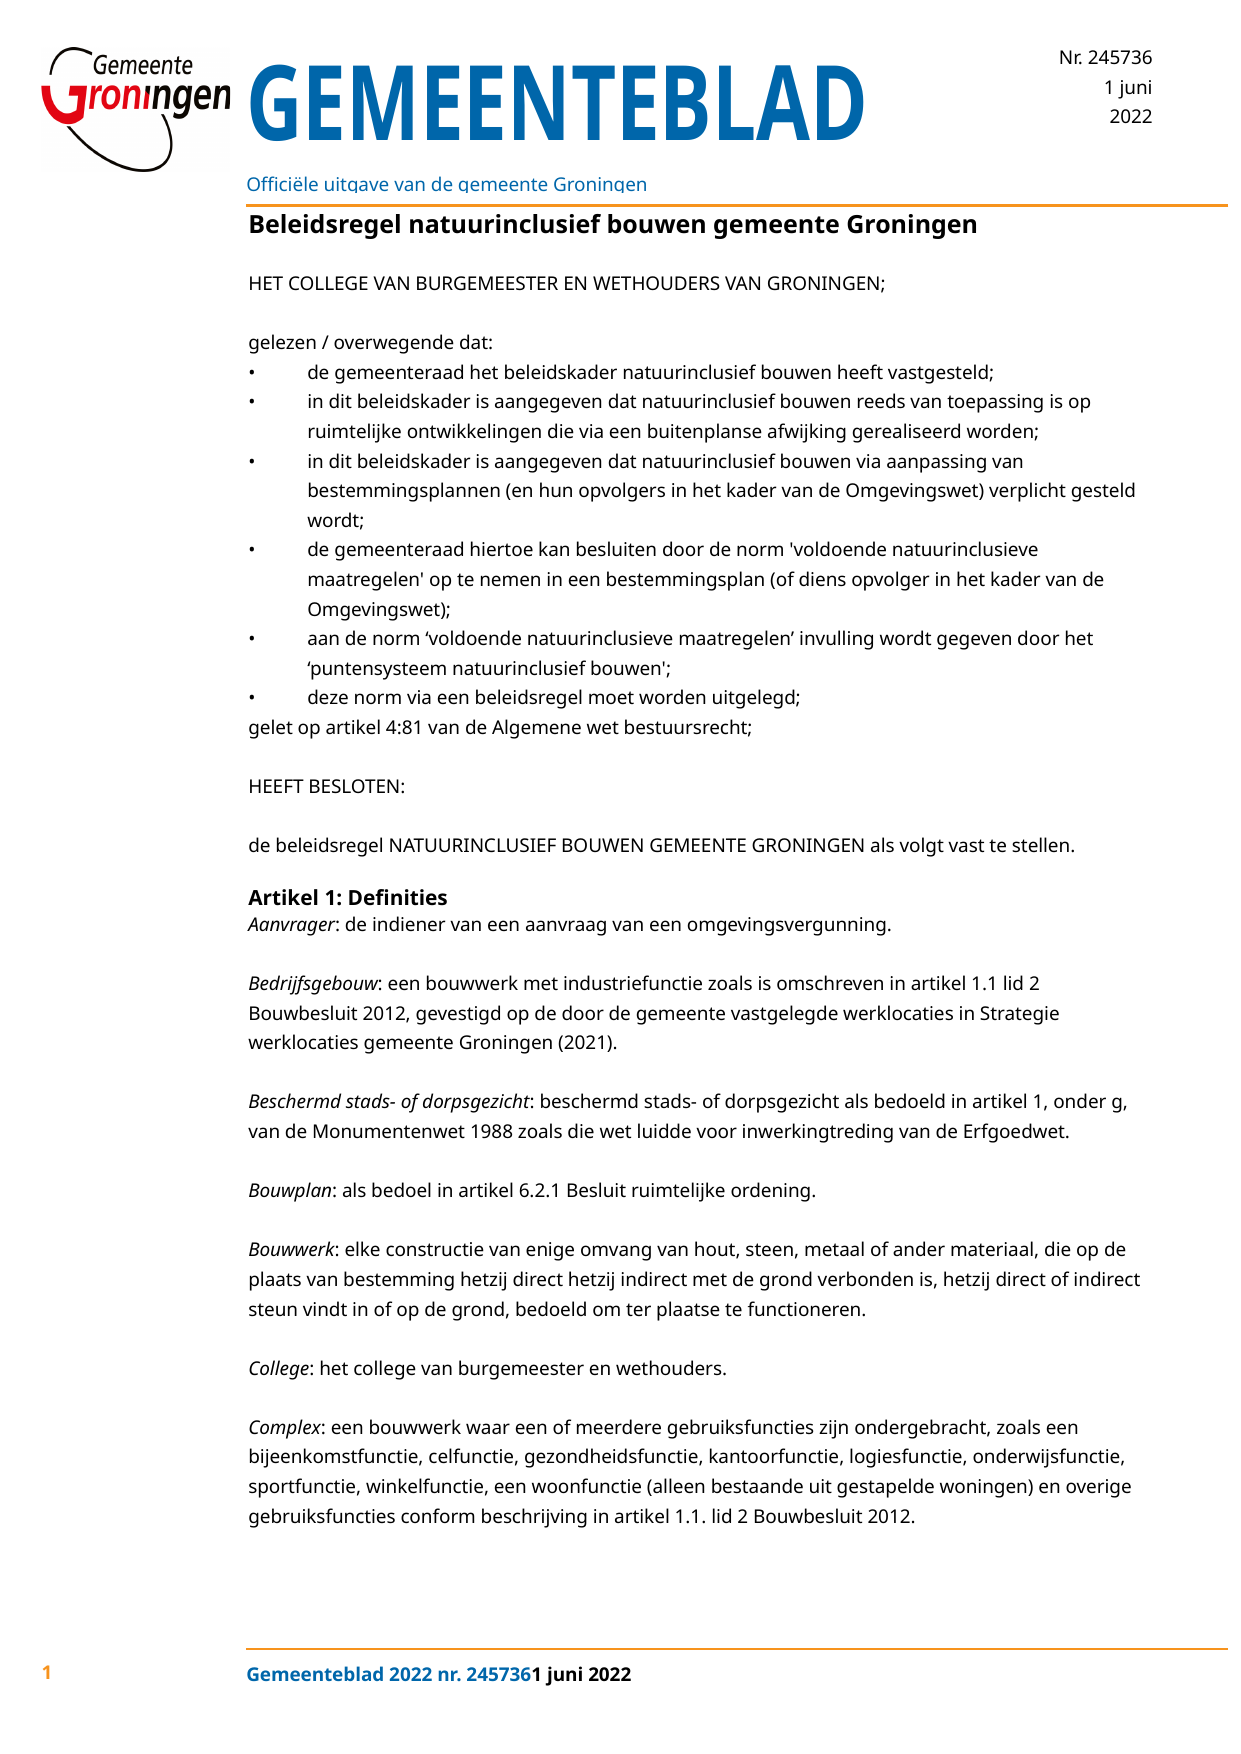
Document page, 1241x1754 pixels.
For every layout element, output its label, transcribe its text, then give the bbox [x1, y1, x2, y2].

text Complex: een bouwwerk waar een of meerdere gebruiksfuncties zijn ondergebracht, zoals een bijeenkomstfunctie, celfunctie, gezondheidsfunctie, kantoorfunctie, logiesfunctie, onderwijsfunctie, sportfunctie, winkelfunctie, een woonfunctie (alleen bestaande uit gestapelde woningen) en overige gebruiksfuncties conform beschrijving in artikel 1.1. lid 2 Bouwbesluit 2012. [248, 1414, 1152, 1529]
list deze norm via een beleidsregel moet worden uitgelegd; [248, 684, 1152, 710]
picture [41, 47, 231, 172]
text de beleidsregel NATUURINCLUSIEF BOUWEN GEMEENTE GRONINGEN als volgt vast te stellen. [248, 832, 1152, 858]
text College: het college van burgemeester en wethouders. [248, 1355, 1152, 1381]
text HET COLLEGE VAN BURGEMEESTER EN WETHOUDERS VAN GRONINGEN; [248, 270, 1152, 296]
text HEEFT BESLOTEN: [248, 773, 1152, 799]
text Bouwwerk: elke constructie van enige omvang van hout, steen, metaal of ander materiaal, die op de plaats van bestemming hetzij direct hetzij indirect met de grond verbonden is, hetzij direct of indirect steun vindt in of op de grond, bedoeld om ter plaatse te functioneren. [248, 1237, 1152, 1322]
text Bouwplan: als bedoel in artikel 6.2.1 Besluit ruimtelijke ordening. [248, 1177, 1152, 1203]
list de gemeenteraad het beleidskader natuurinclusief bouwen heeft vastgesteld; [248, 359, 1152, 385]
list in dit beleidskader is aangegeven dat natuurinclusief bouwen reeds van toepassing is op ruimtelijke ontwikkelingen die via een buitenplanse afwijking gerealiseerd worden; [248, 389, 1152, 444]
text gelet op artikel 4:81 van de Algemene wet bestuursrecht; [248, 714, 1152, 740]
list in dit beleidskader is aangegeven dat natuurinclusief bouwen via aanpassing van bestemmingsplannen (en hun opvolgers in het kader van de Omgevingswet) verplicht gesteld wordt; [248, 448, 1152, 533]
text Aanvrager: de indiener van een aanvraag van een omgevingsvergunning. [248, 911, 1152, 937]
text Beschermd stads- of dorpsgezicht: beschermd stads- of dorpsgezicht als bedoeld in artikel 1, onder g, van de Monumentenwet 1988 zoals die wet luidde voor inwerkingtreding van de Erfgoedwet. [248, 1089, 1152, 1144]
list aan de norm ‘voldoende natuurinclusieve maatregelen’ invulling wordt gegeven door het ‘puntensysteem natuurinclusief bouwen'; [248, 625, 1152, 681]
text gelezen / overwegende dat: [248, 329, 1152, 355]
text Bedrijfsgebouw: een bouwwerk met industriefunctie zoals is omschreven in artikel 1.1 lid 2 Bouwbesluit 2012, gevestigd op de door de gemeente vastgelegde werklocaties in Strategie werklocaties gemeente Groningen (2021). [248, 970, 1152, 1055]
text Artikel 1: Definities [248, 883, 1152, 911]
text Beleidsregel natuurinclusief bouwen gemeente Groningen [248, 207, 1152, 241]
list de gemeenteraad hiertoe kan besluiten door de norm 'voldoende natuurinclusieve maatregelen' op te nemen in een bestemmingsplan (of diens opvolger in het kader van de Omgevingswet); [248, 537, 1152, 621]
